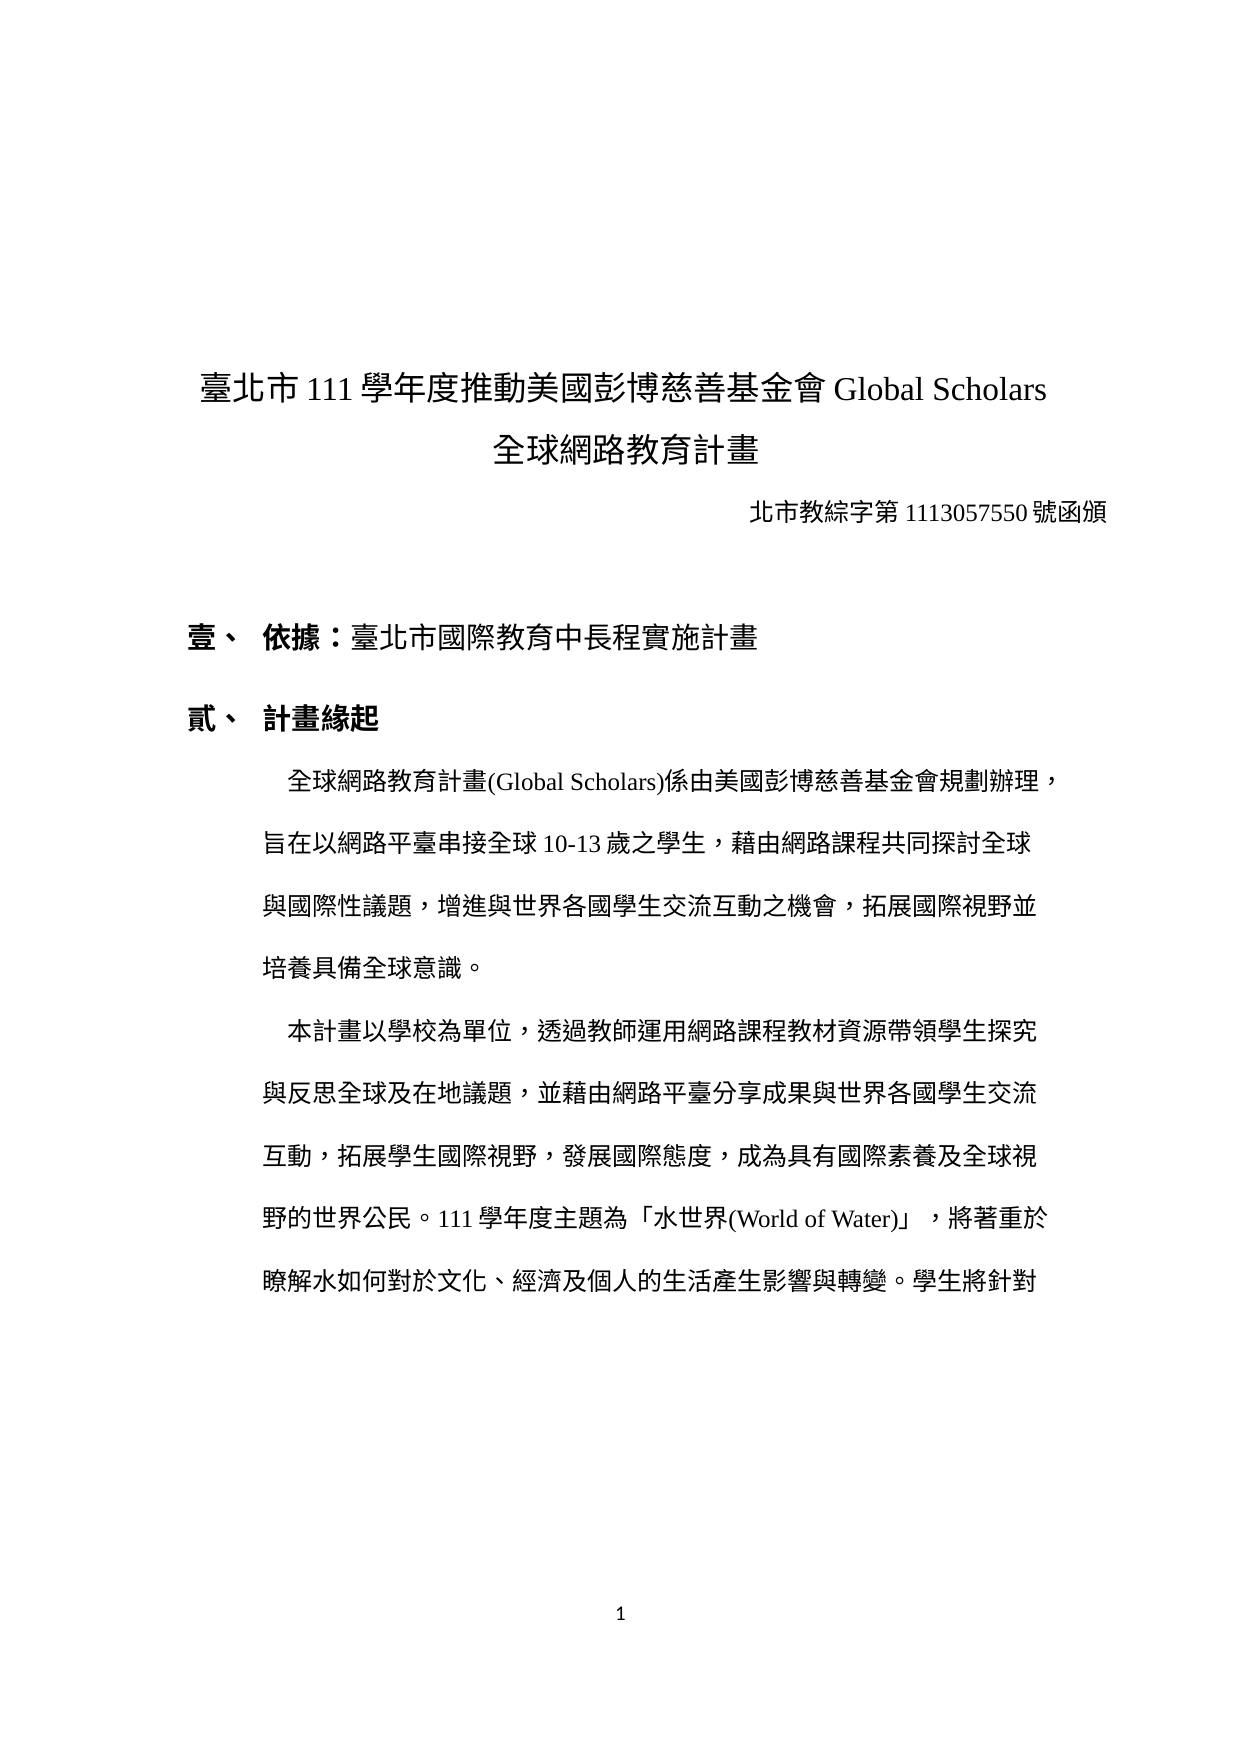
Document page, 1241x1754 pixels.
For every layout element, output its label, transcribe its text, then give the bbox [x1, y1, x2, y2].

list 計畫緣起 [187, 675, 1053, 738]
text 北市教綜字第1113057550號函頒 [262, 469, 1107, 532]
list 依據：臺北市國際教育中長程實施計畫 [187, 594, 1053, 657]
text 本計畫以學校為單位，透過教師運用網路課程教材資源帶領學生探究與反思全球及在地議題，並藉由網路平臺分享成果與世界各國學生交流互動，拓展學生國際視野，發展國際態度，成為具有國際素養及全球視野的世界公民。111學年度主題為「水世界(World of Water)」，將著重於瞭解水如何對於文化、經濟及個人的生活產生影響與轉變。學生將針對 [262, 988, 1053, 1300]
text 臺北市111學年度推動美國彭博慈善基金會Global Scholars 全球網路教育計畫 [187, 344, 1059, 469]
text 全球網路教育計畫(Global Scholars)係由美國彭博慈善基金會規劃辦理，旨在以網路平臺串接全球10-13歲之學生，藉由網路課程共同探討全球與國際性議題，增進與世界各國學生交流互動之機會，拓展國際視野並培養具備全球意識。 [262, 738, 1053, 988]
